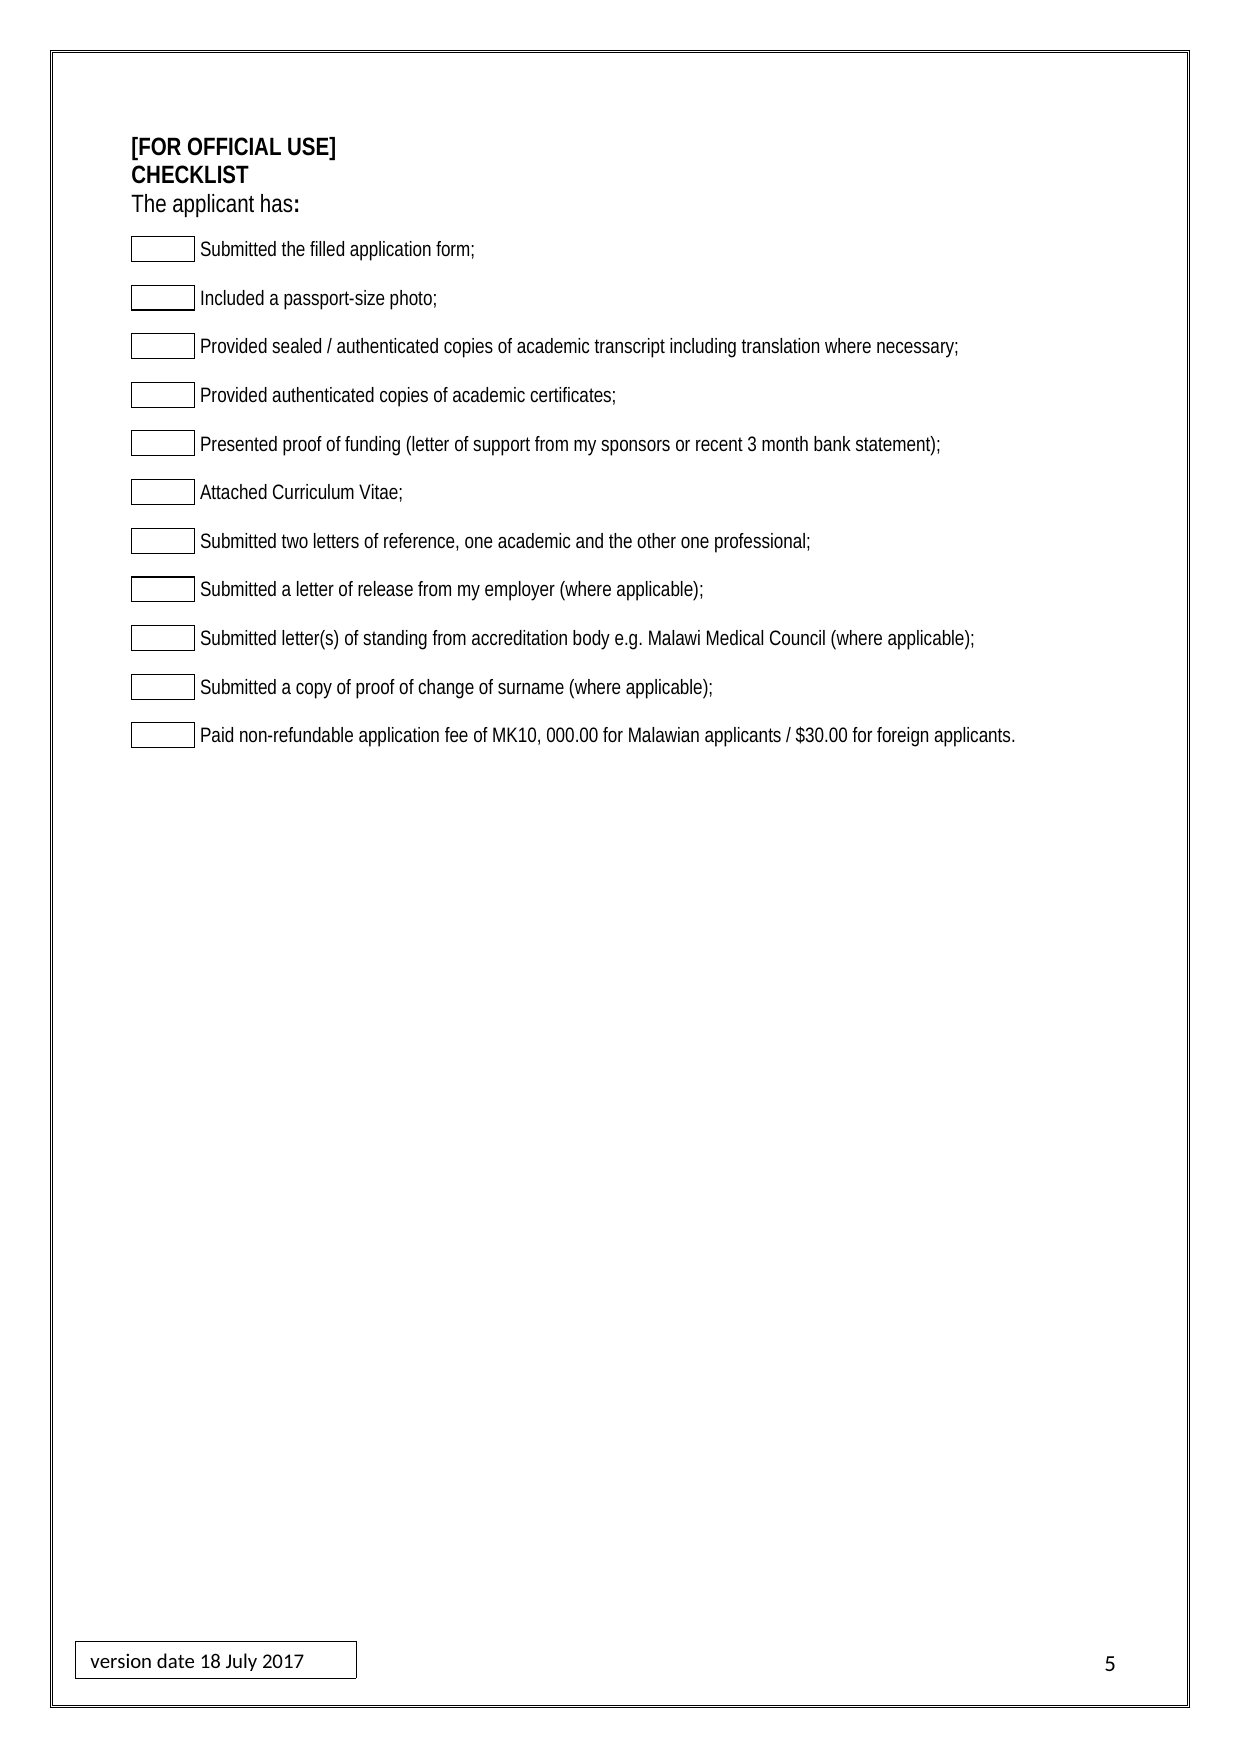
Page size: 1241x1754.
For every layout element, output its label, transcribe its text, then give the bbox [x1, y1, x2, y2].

text Attached Curriculum Vitae; [195, 480, 1116, 504]
text Submitted the filled application form; [195, 237, 1116, 261]
text [132, 675, 194, 699]
text Paid non-refundable application fee of MK10, 000.00 for Malawian applicants / $30.00 for foreign applicants. [195, 723, 1116, 747]
text [132, 286, 194, 309]
text [132, 237, 194, 261]
text [132, 578, 194, 601]
text Provided authenticated copies of academic certificates; [195, 383, 1116, 407]
text Submitted a letter of release from my employer (where applicable); [195, 577, 1116, 601]
text Submitted letter(s) of standing from accreditation body e.g. Malawi Medical Council (where applicable); [195, 626, 1116, 650]
text [132, 383, 194, 407]
text CHECKLIST [131, 160, 1116, 189]
text [132, 480, 194, 504]
text Submitted two letters of reference, one academic and the other one professional; [195, 529, 1116, 553]
text [FOR OFFICIAL USE] [131, 132, 1116, 160]
text Provided sealed / authenticated copies of academic transcript including translation where necessary; [195, 334, 1116, 358]
text The applicant has: [131, 189, 1116, 218]
text Submitted a copy of proof of change of surname (where applicable); [195, 675, 1116, 699]
text Included a passport-size photo; [195, 286, 1116, 309]
text Presented proof of funding (letter of support from my sponsors or recent 3 month bank statement); [195, 431, 1116, 455]
